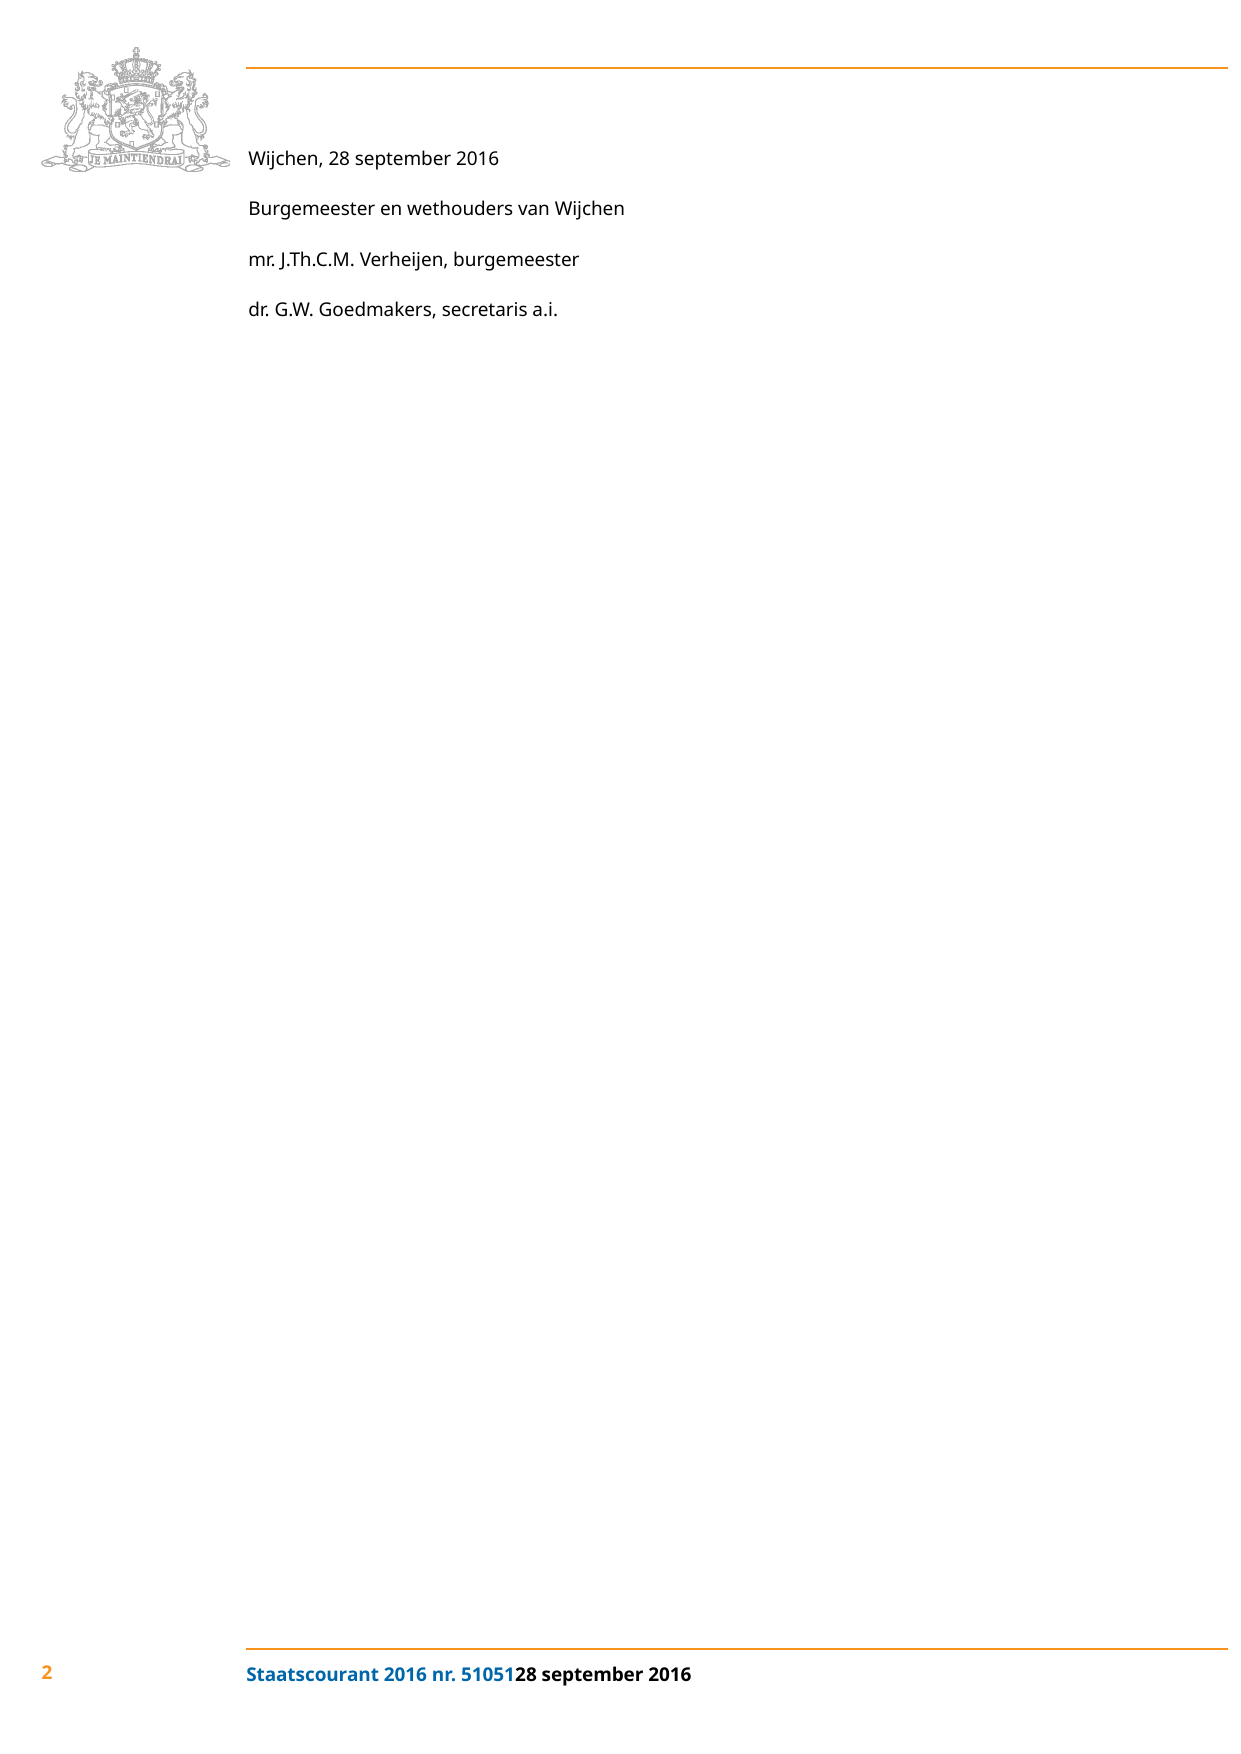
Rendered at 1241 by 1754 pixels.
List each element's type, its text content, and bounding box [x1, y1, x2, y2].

text dr. G.W. Goedmakers, secretaris a.i. [248, 296, 1152, 322]
text Burgemeester en wethouders van Wijchen [248, 196, 1152, 221]
text mr. J.Th.C.M. Verheijen, burgemeester [248, 246, 1152, 272]
picture [41, 47, 231, 172]
text Wijchen, 28 september 2016 [248, 145, 1152, 171]
